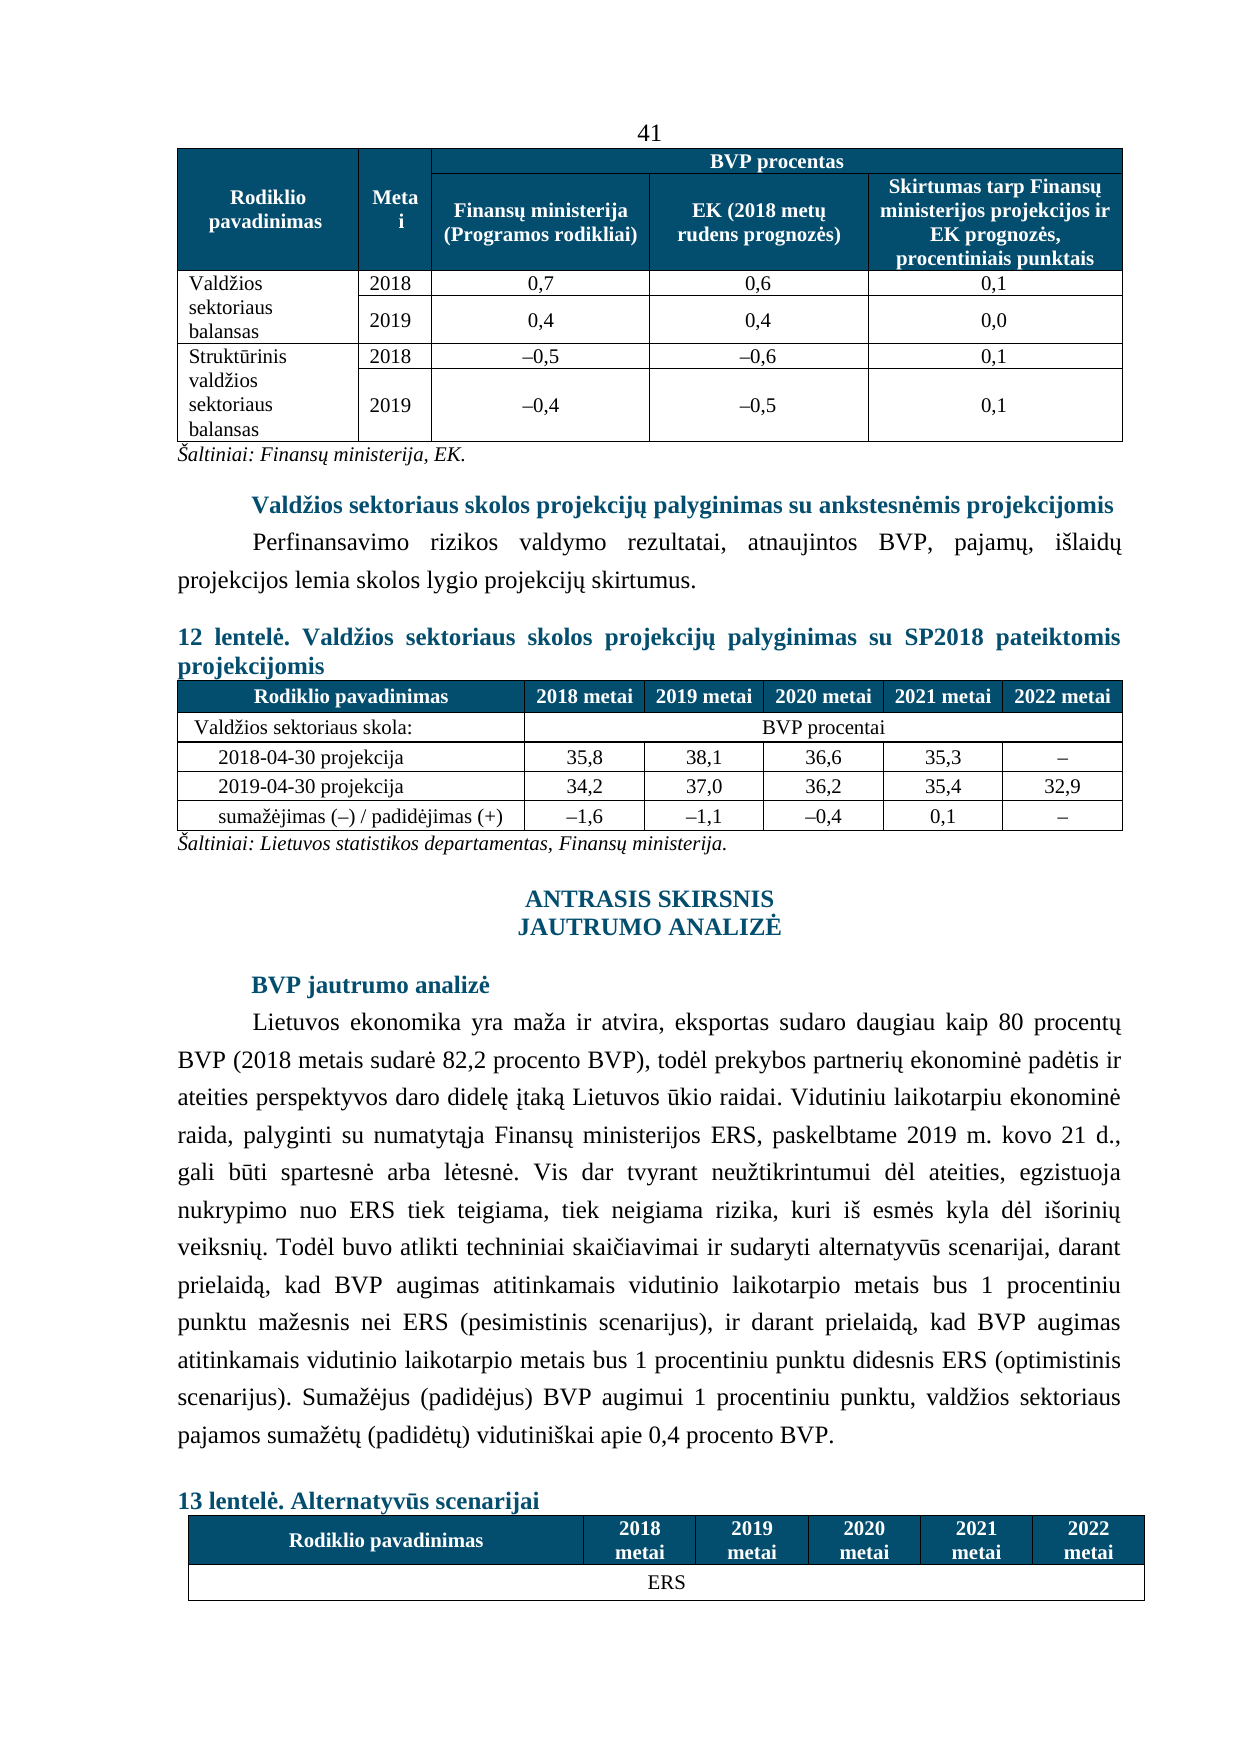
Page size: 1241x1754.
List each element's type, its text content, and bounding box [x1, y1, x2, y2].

text Valdžios sektoriaus skolos projekcijų palyginimas su ankstesnėmis projekcijomis [177, 490, 1122, 518]
table_header Rodiklio pavadinimas [178, 149, 358, 270]
text ANTRASIS SKIRSNIS JAUTRUMO ANALIZĖ [177, 884, 1122, 941]
table_cell 37,0 [645, 772, 763, 800]
table_cell sumažėjimas (–) / padidėjimas (+) [178, 801, 524, 830]
table_header Rodiklio pavadinimas [178, 681, 524, 712]
table_cell 0,4 [432, 296, 649, 343]
table_cell 0,1 [869, 369, 1122, 441]
table_header Rodiklio pavadinimas [189, 1516, 583, 1564]
table_header 2019 metai [696, 1516, 808, 1564]
table_cell – [1003, 801, 1122, 830]
text Lietuvos ekonomika yra maža ir atvira, eksportas sudaro daugiau kaip 80 procentų BVP (2018 metais sudarė 82,2 procento BVP), todėl prekybos partnerių ekonominė padėtis ir ateities perspektyvos daro didelę įtaką Lietuvos ūkio raidai. Vidutiniu laikotarpiu ekonominė raida, palyginti su numatytąja Finansų ministerijos ERS, paskelbtame 2019 m. kovo 21 d., gali būti spartesnė arba lėtesnė. Vis dar tvyrant neužtikrintumui dėl ateities, egzistuoja nukrypimo nuo ERS tiek teigiama, tiek neigiama rizika, kuri iš esmės kyla dėl išorinių veiksnių. Todėl buvo atlikti techniniai skaičiavimai ir sudaryti alternatyvūs scenarijai, darant prielaidą, kad BVP augimas atitinkamais vidutinio laikotarpio metais bus 1 procentiniu punktu mažesnis nei ERS (pesimistinis scenarijus), ir darant prielaidą, kad BVP augimas atitinkamais vidutinio laikotarpio metais bus 1 procentiniu punktu didesnis ERS (optimistinis scenarijus). Sumažėjus (padidėjus) BVP augimui 1 procentiniu punktu, valdžios sektoriaus pajamos sumažėtų (padidėtų) vidutiniškai apie 0,4 procento BVP. [177, 999, 1122, 1449]
table_header 2019 metai [645, 681, 763, 712]
table_cell –1,1 [645, 801, 763, 830]
table_header 2022 metai [1003, 681, 1122, 712]
table_cell 0,1 [884, 801, 1002, 830]
table_cell 2019-04-30 projekcija [178, 772, 524, 800]
table_cell BVP procentai [525, 713, 1122, 741]
table_cell –1,6 [525, 801, 644, 830]
table_cell Struktūrinis valdžios sektoriaus balansas [178, 344, 358, 441]
table_cell –0,6 [650, 344, 868, 368]
table_header 2020 metai [764, 681, 883, 712]
table_header 2022 metai [1033, 1516, 1144, 1564]
table_cell Valdžios sektoriaus balansas [178, 271, 358, 343]
table_cell 34,2 [525, 772, 644, 800]
table_header 2021 metai [884, 681, 1002, 712]
table_cell –0,5 [650, 369, 868, 441]
table_cell 0,0 [869, 296, 1122, 343]
table_cell 2018-04-30 projekcija [178, 743, 524, 771]
table_cell Valdžios sektoriaus skola: [178, 713, 524, 741]
table_cell EK (2018 metų rudens prognozės) [650, 174, 868, 270]
table_cell 2019 [359, 296, 431, 343]
table_cell 36,6 [764, 743, 883, 771]
table_cell 35,3 [884, 743, 1002, 771]
table_cell 38,1 [645, 743, 763, 771]
table_cell 32,9 [1003, 772, 1122, 800]
table_cell ERS [189, 1565, 1144, 1599]
table_cell 35,4 [884, 772, 1002, 800]
text Šaltiniai: Lietuvos statistikos departamentas, Finansų ministerija. [177, 831, 1122, 855]
table_cell 2018 [359, 271, 431, 295]
table_header BVP procentas [432, 149, 1122, 173]
table_cell 0,6 [650, 271, 868, 295]
table_header 2018 metai [584, 1516, 695, 1564]
table_header 2020 metai [809, 1516, 920, 1564]
text Perfinansavimo rizikos valdymo rezultatai, atnaujintos BVP, pajamų, išlaidų projekcijos lemia skolos lygio projekcijų skirtumus. [177, 518, 1122, 593]
table_cell 2018 [359, 344, 431, 368]
table_header 2018 metai [525, 681, 644, 712]
table_cell 0,1 [869, 271, 1122, 295]
table_cell – [1003, 743, 1122, 771]
table_header 2021 metai [921, 1516, 1032, 1564]
table_cell –0,4 [432, 369, 649, 441]
text 12 lentelė. Valdžios sektoriaus skolos projekcijų palyginimas su SP2018 pateiktomis projekcijomis [177, 622, 1122, 680]
table_cell Finansų ministerija (Programos rodikliai) [432, 174, 649, 270]
table_cell 36,2 [764, 772, 883, 800]
text 13 lentelė. Alternatyvūs scenarijai [177, 1486, 1122, 1515]
table_cell 0,4 [650, 296, 868, 343]
table_cell –0,4 [764, 801, 883, 830]
table_cell 0,1 [869, 344, 1122, 368]
table_header Metai [359, 149, 431, 270]
table_cell 35,8 [525, 743, 644, 771]
text Šaltiniai: Finansų ministerija, EK. [177, 442, 1122, 466]
text BVP jautrumo analizė [177, 970, 1122, 999]
table_cell Skirtumas tarp Finansų ministerijos projekcijos ir EK prognozės, procentiniais punktais [869, 174, 1122, 270]
table_cell 2019 [359, 369, 431, 441]
table_cell –0,5 [432, 344, 649, 368]
table_cell 0,7 [432, 271, 649, 295]
